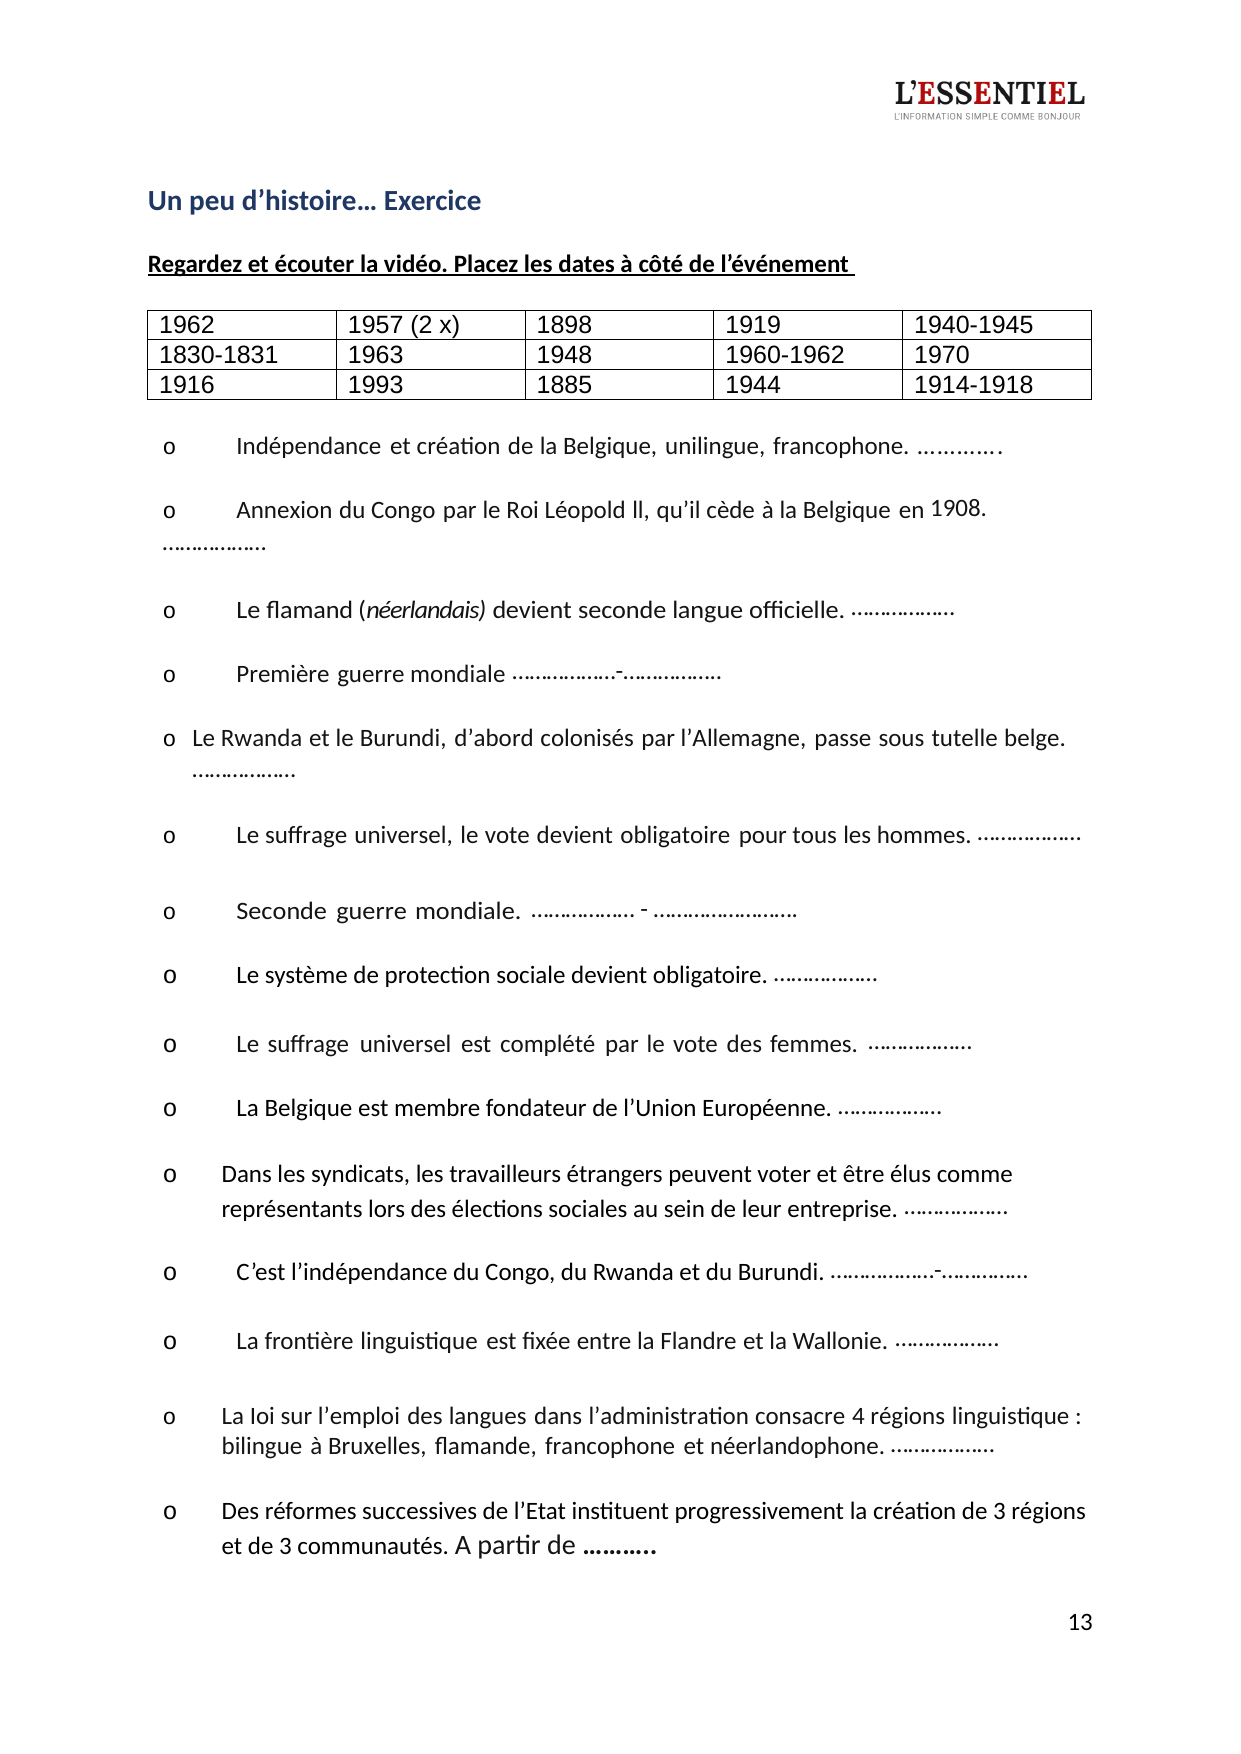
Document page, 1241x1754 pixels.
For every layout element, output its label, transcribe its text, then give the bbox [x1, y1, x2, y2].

table_header 1957 (2 x) [337, 311, 525, 339]
table_cell 1885 [526, 370, 713, 399]
table_header 1898 [526, 311, 713, 339]
list Seconde guerre mondiale. ……………… - ……………………. [162, 893, 1093, 926]
subtitle Un peu d’histoire… Exercice [148, 182, 1093, 218]
table_cell 1830-1831 [148, 340, 336, 369]
table_cell 1944 [714, 370, 902, 399]
table_cell 1914-1918 [903, 370, 1091, 399]
list La Ioi sur l’emploi des langues dans l’administration consacre 4 régions linguistique : bilingue à Bruxelles, flamande, francophone et néerlandophone. ……………… [162, 1402, 1093, 1461]
list Le suffrage universel est complété par le vote des femmes. ……………… [162, 1025, 1093, 1059]
list Le système de protection sociale devient obligatoire. ……………… [162, 957, 1093, 991]
table_header 1919 [714, 311, 902, 339]
list Première guerre mondiale ………………-…………….. [162, 656, 1093, 689]
list La frontière linguistique est fixée entre la Flandre et la Wallonie. ……………… [162, 1322, 1093, 1357]
list Le flamand (néerlandais) devient seconde langue officielle. ……………… [162, 591, 1093, 625]
list C’est l’indépendance du Congo, du Rwanda et du Burundi. ………………-…………… [162, 1254, 1093, 1288]
table_header 1962 [148, 311, 336, 339]
table_cell 1916 [148, 370, 336, 399]
table_cell 1970 [903, 340, 1091, 369]
table_cell 1960-1962 [714, 340, 902, 369]
list Annexion du Congo par le Roi Léopold ll, qu’il cède à la Belgique en 1908. ……………… [162, 492, 1093, 558]
table_cell 1963 [337, 340, 525, 369]
list Indépendance et création de la Belgique, unilingue, francophone. …………. [162, 430, 1093, 462]
list La Belgique est membre fondateur de l’Union Européenne. ……………… [162, 1090, 1093, 1124]
list Dans les syndicats, les travailleurs étrangers peuvent voter et être élus comme représentants lors des élections sociales au sein de leur entreprise. ……………… [162, 1159, 1093, 1223]
list Le suffrage universel, le vote devient obligatoire pour tous les hommes. ……………… [162, 817, 1093, 850]
text Regardez et écouter la vidéo. Placez les dates à côté de l’événement [148, 248, 1093, 279]
table_header 1940-1945 [903, 311, 1091, 339]
list Des réformes successives de l’Etat instituent progressivement la création de 3 régions et de 3 communautés. A partir de ……….. [162, 1495, 1093, 1561]
table_cell 1993 [337, 370, 525, 399]
table_cell 1948 [526, 340, 713, 369]
list Le Rwanda et le Burundi, d’abord colonisés par l’Allemagne, passe sous tutelle belge. ……………… [162, 719, 1093, 786]
